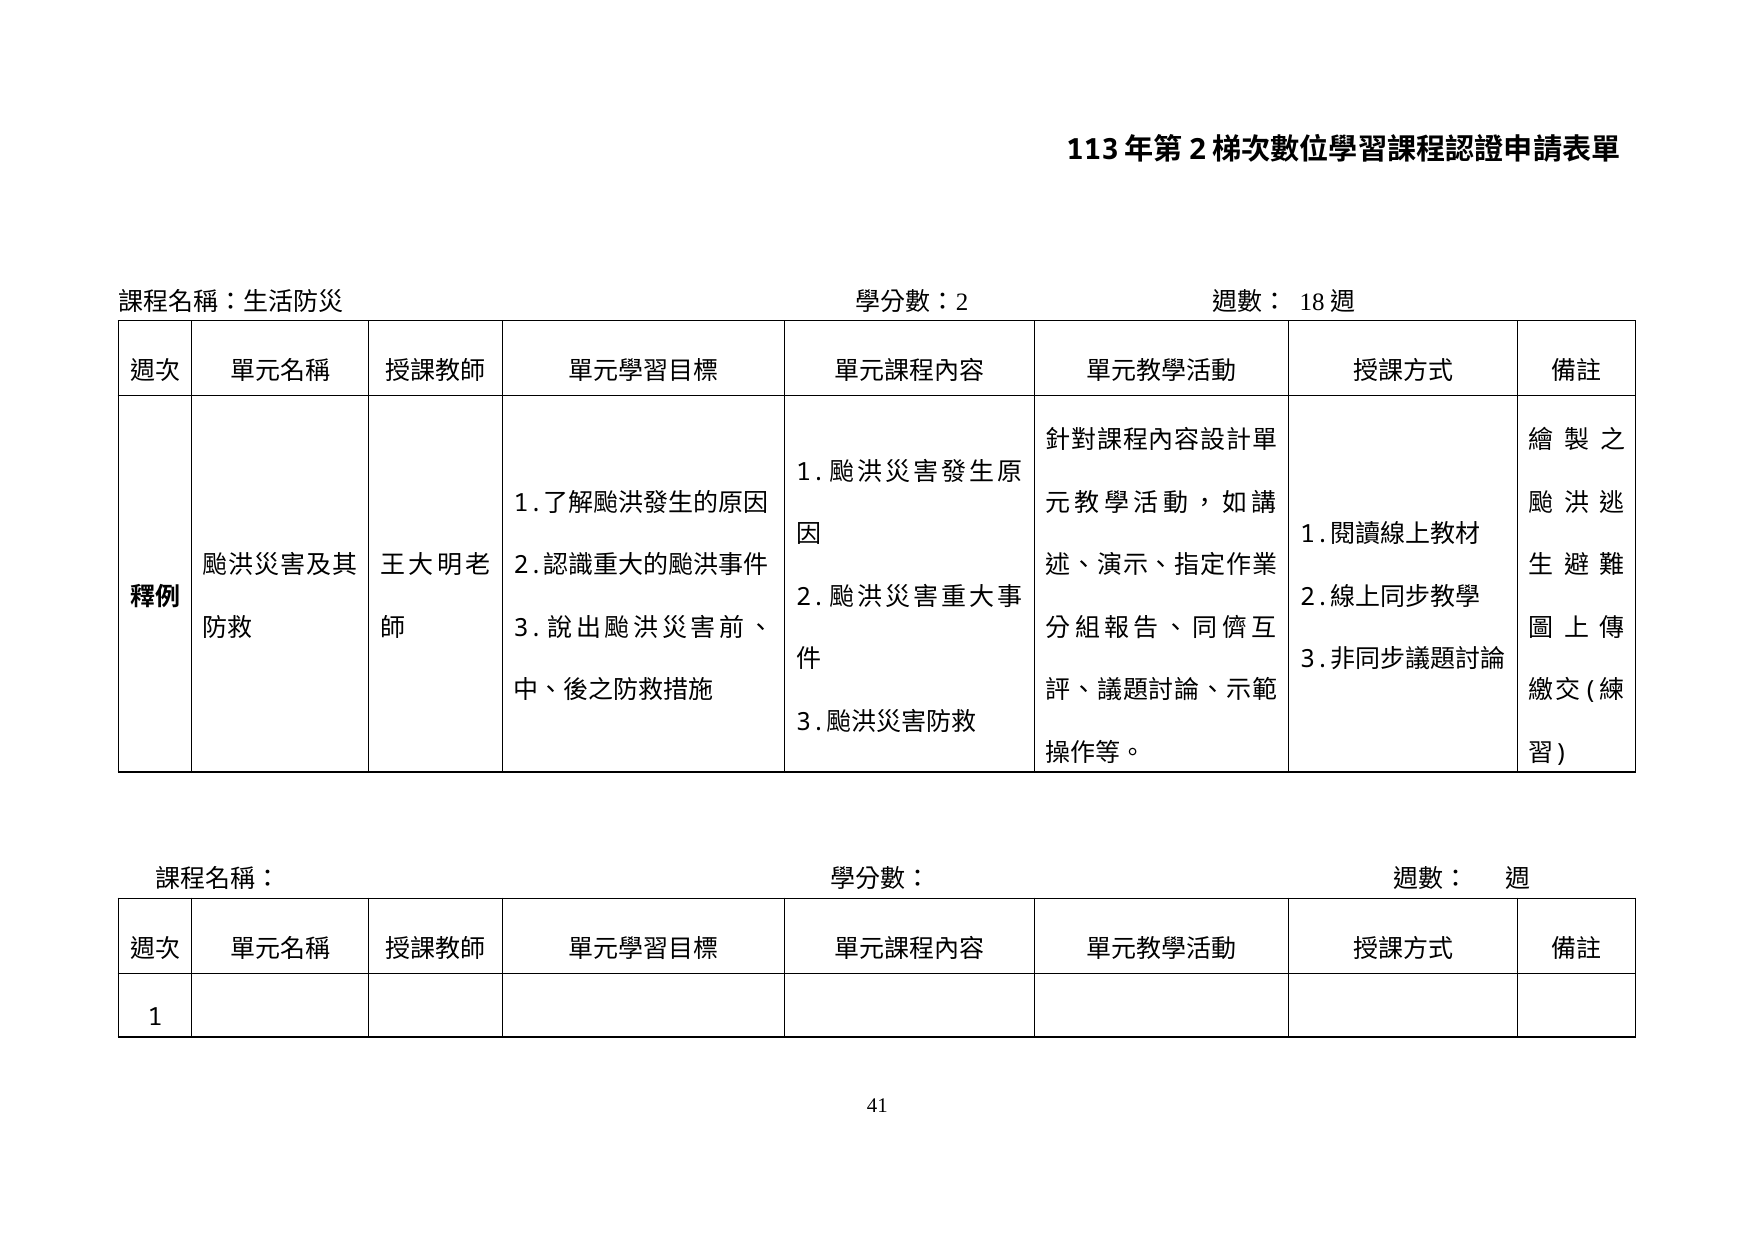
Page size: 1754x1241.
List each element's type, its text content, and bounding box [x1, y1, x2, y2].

table_header 單元課程內容 [785, 899, 1034, 973]
table_cell 繪製之颱洪逃生避難圖上傳繳交(練習) [1518, 396, 1635, 771]
table_header 單元名稱 [192, 899, 368, 973]
table_header 授課方式 [1289, 899, 1517, 973]
table_header 單元學習目標 [503, 321, 784, 395]
table_cell [1518, 974, 1635, 1036]
table_header 週次 [119, 321, 191, 395]
table_header 週次 [119, 899, 191, 973]
table_cell [503, 974, 784, 1036]
table_cell [1035, 974, 1288, 1036]
table_header 單元名稱 [192, 321, 368, 395]
table_header 授課方式 [1289, 321, 1517, 395]
table_header 授課教師 [369, 321, 502, 395]
table_cell [369, 974, 502, 1036]
table_header 授課教師 [369, 899, 502, 973]
table_cell 1 [119, 974, 191, 1036]
table_header 單元教學活動 [1035, 899, 1288, 973]
table_cell [785, 974, 1034, 1036]
table_cell 颱洪災害及其防救 [192, 396, 368, 771]
text 課程名稱： 學分數： 週數： 週 [118, 835, 1636, 897]
table_header 備註 [1518, 899, 1635, 973]
table_cell 1.閱讀線上教材 2.線上同步教學 3.非同步議題討論 [1289, 396, 1517, 771]
table_header 單元教學活動 [1035, 321, 1288, 395]
table_header 備註 [1518, 321, 1635, 395]
table_header 單元學習目標 [503, 899, 784, 973]
table_cell 針對課程內容設計單元教學活動，如講述、演示、指定作業分組報告、同儕互評、議題討論、示範操作等。 [1035, 396, 1288, 771]
table_header 單元課程內容 [785, 321, 1034, 395]
text 課程名稱：生活防災 學分數：2 週數： 18 週 [118, 257, 1636, 320]
table_cell 王大明老師 [369, 396, 502, 771]
table_cell 釋例 [119, 396, 191, 771]
table_cell [1289, 974, 1517, 1036]
table_cell 1.了解颱洪發生的原因 2.認識重大的颱洪事件 3.說出颱洪災害前、中、後之防救措施 [503, 396, 784, 771]
table_cell 1.颱洪災害發生原因 2.颱洪災害重大事件 3.颱洪災害防救 [785, 396, 1034, 771]
table_cell [192, 974, 368, 1036]
